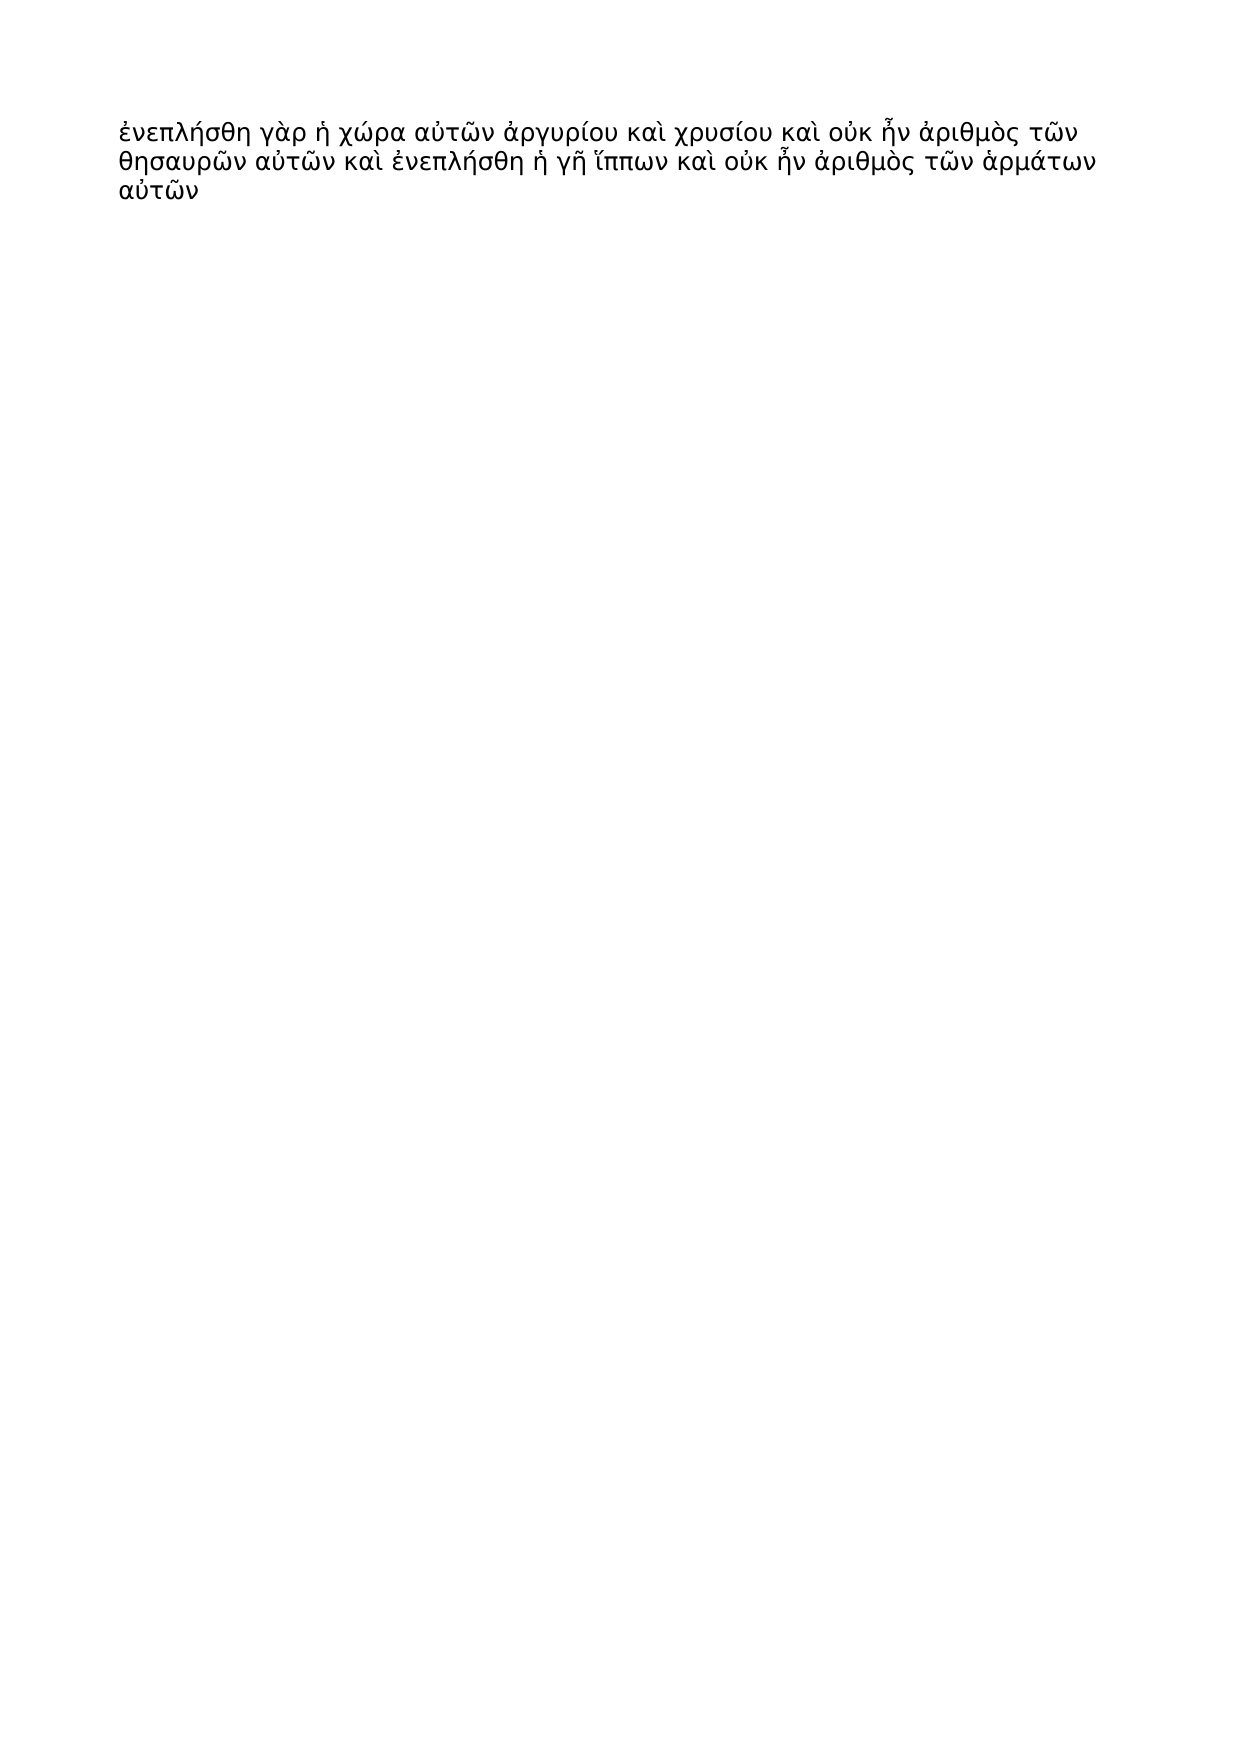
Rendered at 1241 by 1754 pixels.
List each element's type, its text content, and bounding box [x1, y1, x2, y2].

text ἐνεπλήσθη γὰρ ἡ χώρα αὐτῶν ἀργυρίου καὶ χρυσίου καὶ οὐκ ἦν ἀριθμὸς τῶν θησαυρῶν αὐτῶν καὶ ἐνεπλήσθη ἡ γῆ ἵππων καὶ οὐκ ἦν ἀριθμὸς τῶν ἁρμάτων αὐτῶν [118, 118, 1122, 206]
